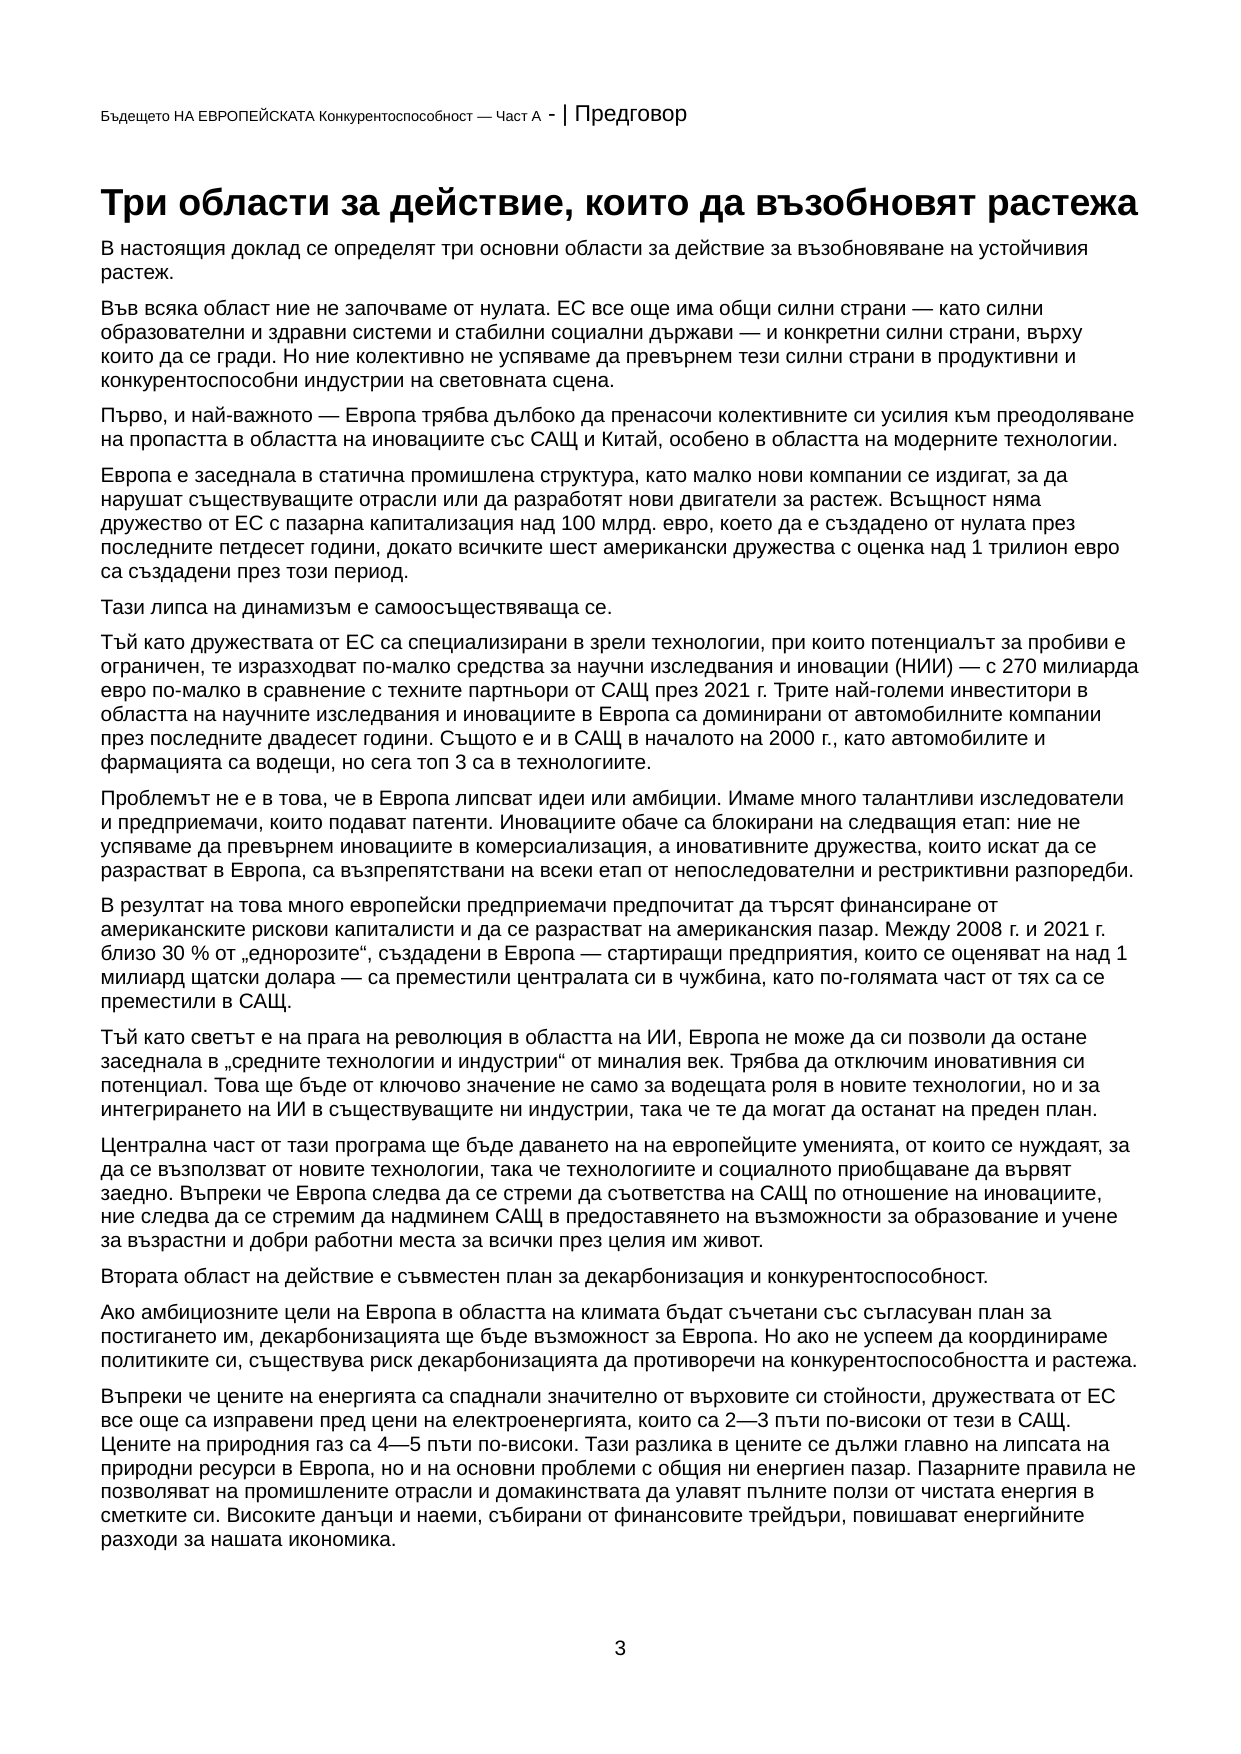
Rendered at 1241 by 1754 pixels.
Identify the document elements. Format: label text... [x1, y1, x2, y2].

text Проблемът не е в това, че в Европа липсват идеи или амбиции. Имаме много талантливи изследователи и предприемачи, които подават патенти. Иновациите обаче са блокирани на следващия етап: ние не успяваме да превърнем иновациите в комерсиализация, а иновативните дружества, които искат да се разрастват в Европа, са възпрепятствани на всеки етап от непоследователни и рестриктивни разпоредби. [100, 786, 1140, 882]
text Европа е заседнала в статична промишлена структура, като малко нови компании се издигат, за да нарушат съществуващите отрасли или да разработят нови двигатели за растеж. Всъщност няма дружество от ЕС с пазарна капитализация над 100 млрд. евро, което да е създадено от нулата през последните петдесет години, докато всичките шест американски дружества с оценка над 1 трилион евро са създадени през този период. [100, 463, 1140, 583]
text Тъй като светът е на прага на революция в областта на ИИ, Европа не може да си позволи да остане заседнала в „средните технологии и индустрии“ от миналия век. Трябва да отключим иновативния си потенциал. Това ще бъде от ключово значение не само за водещата роля в новите технологии, но и за интегрирането на ИИ в съществуващите ни индустрии, така че те да могат да останат на преден план. [100, 1025, 1140, 1121]
text Тъй като дружествата от ЕС са специализирани в зрели технологии, при които потенциалът за пробиви е ограничен, те изразходват по-малко средства за научни изследвания и иновации (НИИ) — с 270 милиарда евро по-малко в сравнение с техните партньори от САЩ през 2021 г. Трите най-големи инвеститори в областта на научните изследвания и иновациите в Европа са доминирани от автомобилните компании през последните двадесет години. Същото е и в САЩ в началото на 2000 г., като автомобилите и фармацията са водещи, но сега топ 3 са в технологиите. [100, 630, 1140, 774]
text Централна част от тази програма ще бъде даването на на европейците уменията, от които се нуждаят, за да се възползват от новите технологии, така че технологиите и социалното приобщаване да вървят заедно. Въпреки че Европа следва да се стреми да съответства на САЩ по отношение на иновациите, ние следва да се стремим да надминем САЩ в предоставянето на възможности за образование и учене за възрастни и добри работни места за всички през целия им живот. [100, 1132, 1140, 1252]
text Ако амбициозните цели на Европа в областта на климата бъдат съчетани със съгласуван план за постигането им, декарбонизацията ще бъде възможност за Европа. Но ако не успеем да координираме политиките си, съществува риск декарбонизацията да противоречи на конкурентоспособността и растежа. [100, 1300, 1140, 1372]
text Първо, и най-важното — Европа трябва дълбоко да пренасочи колективните си усилия към преодоляване на пропастта в областта на иновациите със САЩ и Китай, особено в областта на модерните технологии. [100, 403, 1140, 451]
text Във всяка област ние не започваме от нулата. ЕС все още има общи силни страни — като силни образователни и здравни системи и стабилни социални държави — и конкретни силни страни, върху които да се гради. Но ние колективно не успяваме да превърнем тези силни страни в продуктивни и конкурентоспособни индустрии на световната сцена. [100, 296, 1140, 391]
subtitle Три области за действие, които да възобновят растежа [100, 180, 1140, 223]
text В резултат на това много европейски предприемачи предпочитат да търсят финансиране от американските рискови капиталисти и да се разрастват на американския пазар. Между 2008 г. и 2021 г. близо 30 % от „еднорозите“, създадени в Европа — стартиращи предприятия, които се оценяват на над 1 милиард щатски долара — са преместили централата си в чужбина, като по-голямата част от тях са се преместили в САЩ. [100, 893, 1140, 1013]
text Тази липса на динамизъм е самоосъществяваща се. [100, 594, 1140, 618]
text Втората област на действие е съвместен план за декарбонизация и конкурентоспособност. [100, 1264, 1140, 1288]
text Въпреки че цените на енергията са спаднали значително от върховите си стойности, дружествата от ЕС все още са изправени пред цени на електроенергията, които са 2—3 пъти по-високи от тези в САЩ. Цените на природния газ са 4—5 пъти по-високи. Тази разлика в цените се дължи главно на липсата на природни ресурси в Европа, но и на основни проблеми с общия ни енергиен пазар. Пазарните правила не позволяват на промишлените отрасли и домакинствата да улавят пълните ползи от чистата енергия в сметките си. Високите данъци и наеми, събирани от финансовите трейдъри, повишават енергийните разходи за нашата икономика. [100, 1383, 1140, 1551]
text В настоящия доклад се определят три основни области за действие за възобновяване на устойчивия растеж. [100, 236, 1140, 284]
